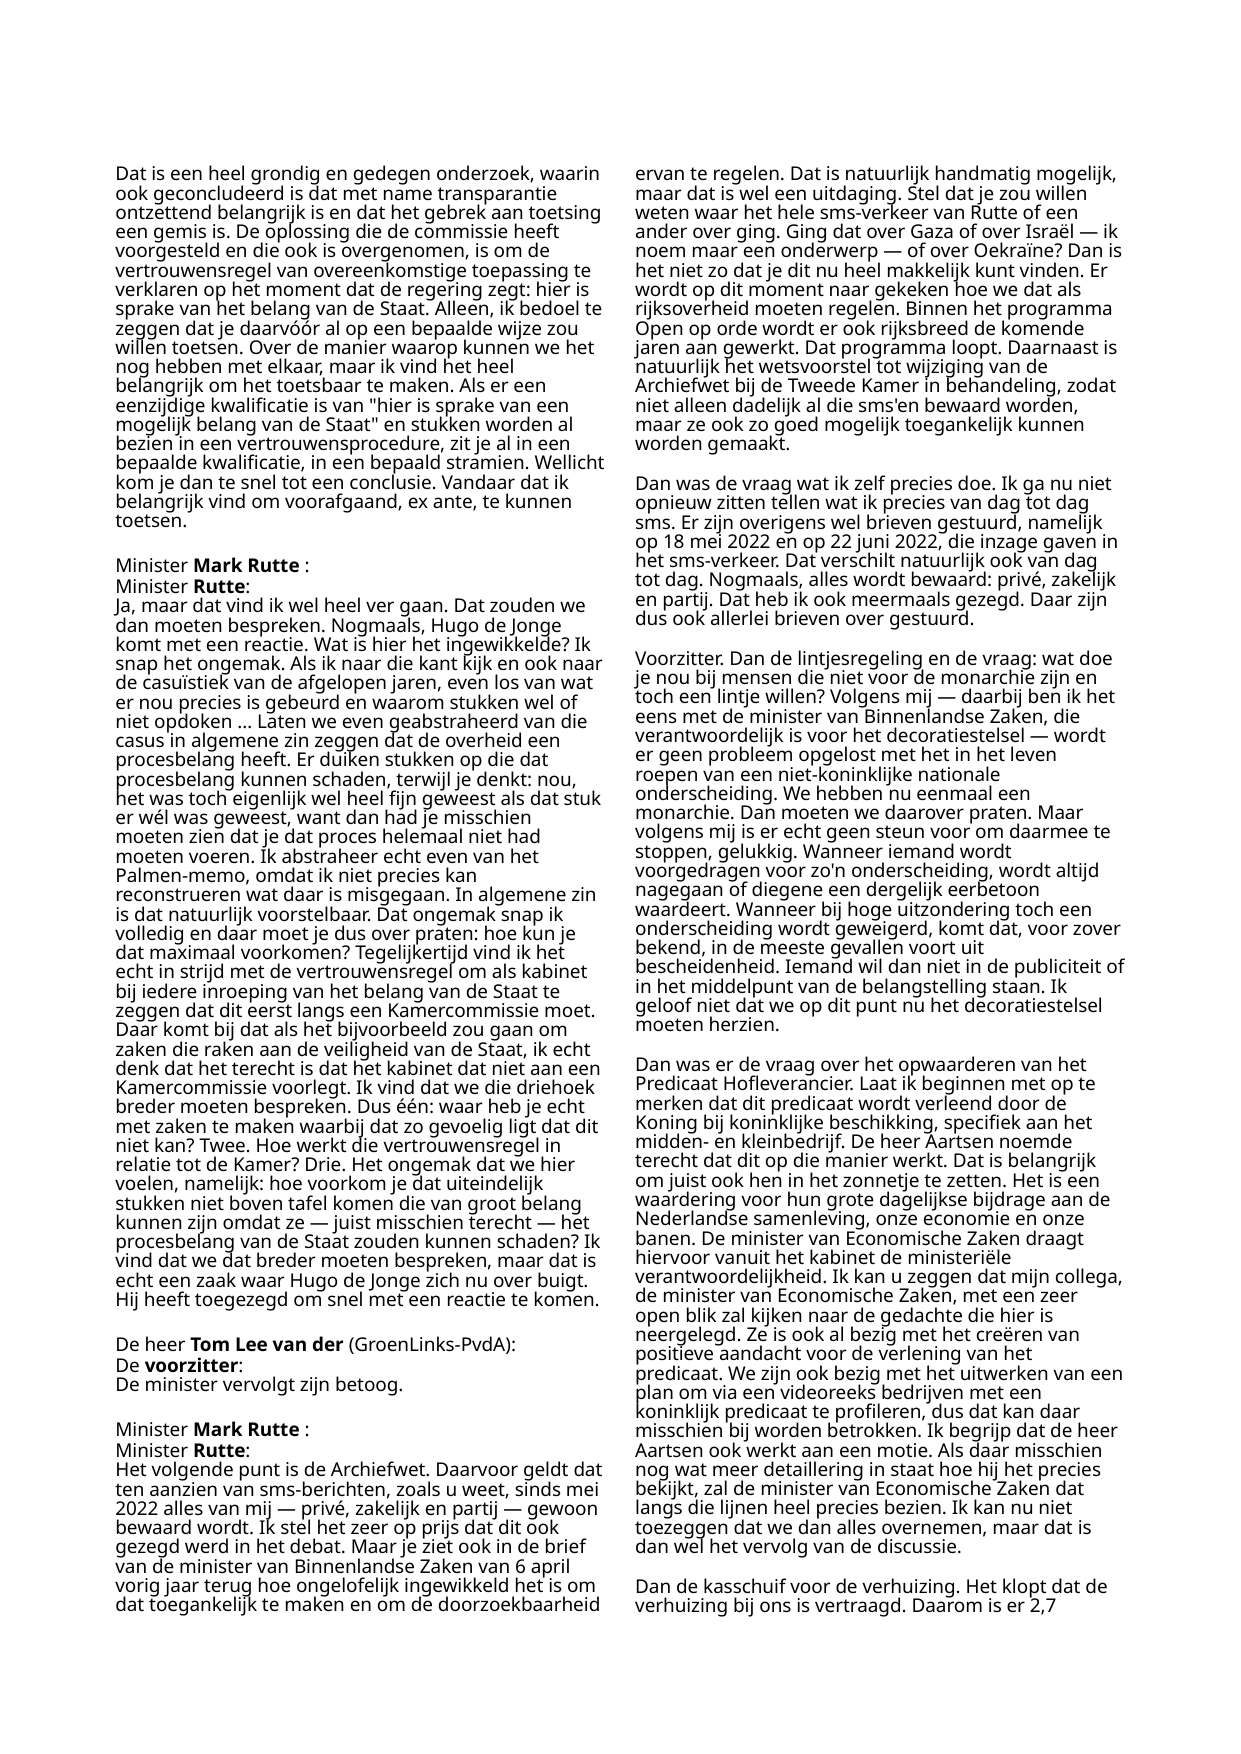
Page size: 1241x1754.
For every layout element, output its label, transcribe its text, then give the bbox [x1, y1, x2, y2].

text Minister Rutte: [115, 578, 605, 597]
text Ja, maar dat vind ik wel heel ver gaan. Dat zouden we dan moeten bespreken. Nogmaals, Hugo de Jonge komt met een reactie. Wat is hier het ingewikkelde? Ik snap het ongemak. Als ik naar die kant kijk en ook naar de casuïstiek van de afgelopen jaren, even los van wat er nou precies is gebeurd en waarom stukken wel of niet opdoken … Laten we even geabstraheerd van die casus in algemene zin zeggen dat de overheid een procesbelang heeft. Er duiken stukken op die dat procesbelang kunnen schaden, terwijl je denkt: nou, het was toch eigenlijk wel heel fijn geweest als dat stuk er wél was geweest, want dan had je misschien moeten zien dat je dat proces helemaal niet had moeten voeren. Ik abstraheer echt even van het Palmen-memo, omdat ik niet precies kan reconstrueren wat daar is misgegaan. In algemene zin is dat natuurlijk voorstelbaar. Dat ongemak snap ik volledig en daar moet je dus over praten: hoe kun je dat maximaal voorkomen? Tegelijkertijd vind ik het echt in strijd met de vertrouwensregel om als kabinet bij iedere inroeping van het belang van de Staat te zeggen dat dit eerst langs een Kamercommissie moet. Daar komt bij dat als het bijvoorbeeld zou gaan om zaken die raken aan de veiligheid van de Staat, ik echt denk dat het terecht is dat het kabinet dat niet aan een Kamercommissie voorlegt. Ik vind dat we die driehoek breder moeten bespreken. Dus één: waar heb je echt met zaken te maken waarbij dat zo gevoelig ligt dat dit niet kan? Twee. Hoe werkt die vertrouwensregel in relatie tot de Kamer? Drie. Het ongemak dat we hier voelen, namelijk: hoe voorkom je dat uiteindelijk stukken niet boven tafel komen die van groot belang kunnen zijn omdat ze — juist misschien terecht — het procesbelang van de Staat zouden kunnen schaden? Ik vind dat we dat breder moeten bespreken, maar dat is echt een zaak waar Hugo de Jonge zich nu over buigt. Hij heeft toegezegd om snel met een reactie te komen. [115, 597, 605, 1310]
text De voorzitter: [115, 1357, 605, 1376]
text Het volgende punt is de Archiefwet. Daarvoor geldt dat ten aanzien van sms-berichten, zoals u weet, sinds mei 2022 alles van mij — privé, zakelijk en partij — gewoon bewaard wordt. Ik stel het zeer op prijs dat dit ook gezegd werd in het debat. Maar je ziet ook in de brief van de minister van Binnenlandse Zaken van 6 april vorig jaar terug hoe ongelofelijk ingewikkeld het is om dat toegankelijk te maken en om de doorzoekbaarheid [115, 1461, 605, 1615]
text Minister Mark Rutte : [115, 552, 605, 578]
text Dan was de vraag wat ik zelf precies doe. Ik ga nu niet opnieuw zitten tellen wat ik precies van dag tot dag sms. Er zijn overigens wel brieven gestuurd, namelijk op 18 mei 2022 en op 22 juni 2022, die inzage gaven in het sms-verkeer. Dat verschilt natuurlijk ook van dag tot dag. Nogmaals, alles wordt bewaard: privé, zakelijk en partij. Dat heb ik ook meermaals gezegd. Daar zijn dus ook allerlei brieven over gestuurd. [635, 475, 1125, 629]
text De heer Tom Lee van der (GroenLinks-PvdA): [115, 1331, 605, 1357]
text De minister vervolgt zijn betoog. [115, 1376, 605, 1395]
text Dat is een heel grondig en gedegen onderzoek, waarin ook geconcludeerd is dat met name transparantie ontzettend belangrijk is en dat het gebrek aan toetsing een gemis is. De oplossing die de commissie heeft voorgesteld en die ook is overgenomen, is om de vertrouwensregel van overeenkomstige toepassing te verklaren op het moment dat de regering zegt: hier is sprake van het belang van de Staat. Alleen, ik bedoel te zeggen dat je daarvóór al op een bepaalde wijze zou willen toetsen. Over de manier waarop kunnen we het nog hebben met elkaar, maar ik vind het heel belangrijk om het toetsbaar te maken. Als er een eenzijdige kwalificatie is van "hier is sprake van een mogelijk belang van de Staat" en stukken worden al bezien in een vertrouwensprocedure, zit je al in een bepaalde kwalificatie, in een bepaald stramien. Wellicht kom je dan te snel tot een conclusie. Vandaar dat ik belangrijk vind om voorafgaand, ex ante, te kunnen toetsen. [115, 165, 605, 531]
text Dan was er de vraag over het opwaarderen van het Predicaat Hofleverancier. Laat ik beginnen met op te merken dat dit predicaat wordt verleend door de Koning bij koninklijke beschikking, specifiek aan het midden- en kleinbedrijf. De heer Aartsen noemde terecht dat dit op die manier werkt. Dat is belangrijk om juist ook hen in het zonnetje te zetten. Het is een waardering voor hun grote dagelijkse bijdrage aan de Nederlandse samenleving, onze economie en onze banen. De minister van Economische Zaken draagt hiervoor vanuit het kabinet de ministeriële verantwoordelijkheid. Ik kan u zeggen dat mijn collega, de minister van Economische Zaken, met een zeer open blik zal kijken naar de gedachte die hier is neergelegd. Ze is ook al bezig met het creëren van positieve aandacht voor de verlening van het predicaat. We zijn ook bezig met het uitwerken van een plan om via een videoreeks bedrijven met een koninklijk predicaat te profileren, dus dat kan daar misschien bij worden betrokken. Ik begrijp dat de heer Aartsen ook werkt aan een motie. Als daar misschien nog wat meer detaillering in staat hoe hij het precies bekijkt, zal de minister van Economische Zaken dat langs die lijnen heel precies bezien. Ik kan nu niet toezeggen dat we dan alles overnemen, maar dat is dan wel het vervolg van de discussie. [635, 1056, 1125, 1557]
text Voorzitter. Dan de lintjesregeling en de vraag: wat doe je nou bij mensen die niet voor de monarchie zijn en toch een lintje willen? Volgens mij — daarbij ben ik het eens met de minister van Binnenlandse Zaken, die verantwoordelijk is voor het decoratiestelsel — wordt er geen probleem opgelost met het in het leven roepen van een niet-koninklijke nationale onderscheiding. We hebben nu eenmaal een monarchie. Dan moeten we daarover praten. Maar volgens mij is er echt geen steun voor om daarmee te stoppen, gelukkig. Wanneer iemand wordt voorgedragen voor zo'n onderscheiding, wordt altijd nagegaan of diegene een dergelijk eerbetoon waardeert. Wanneer bij hoge uitzondering toch een onderscheiding wordt geweigerd, komt dat, voor zover bekend, in de meeste gevallen voort uit bescheidenheid. Iemand wil dan niet in de publiciteit of in het middelpunt van de belangstelling staan. Ik geloof niet dat we op dit punt nu het decoratiestelsel moeten herzien. [635, 650, 1125, 1035]
text Minister Rutte: [115, 1442, 605, 1461]
text Minister Mark Rutte : [115, 1416, 605, 1442]
text Dan de kasschuif voor de verhuizing. Het klopt dat de verhuizing bij ons is vertraagd. Daarom is er 2,7 [635, 1578, 1125, 1616]
text ervan te regelen. Dat is natuurlijk handmatig mogelijk, maar dat is wel een uitdaging. Stel dat je zou willen weten waar het hele sms-verkeer van Rutte of een ander over ging. Ging dat over Gaza of over Israël — ik noem maar een onderwerp — of over Oekraïne? Dan is het niet zo dat je dit nu heel makkelijk kunt vinden. Er wordt op dit moment naar gekeken hoe we dat als rijksoverheid moeten regelen. Binnen het programma Open op orde wordt er ook rijksbreed de komende jaren aan gewerkt. Dat programma loopt. Daarnaast is natuurlijk het wetsvoorstel tot wijziging van de Archiefwet bij de Tweede Kamer in behandeling, zodat niet alleen dadelijk al die sms'en bewaard worden, maar ze ook zo goed mogelijk toegankelijk kunnen worden gemaakt. [635, 165, 1125, 454]
